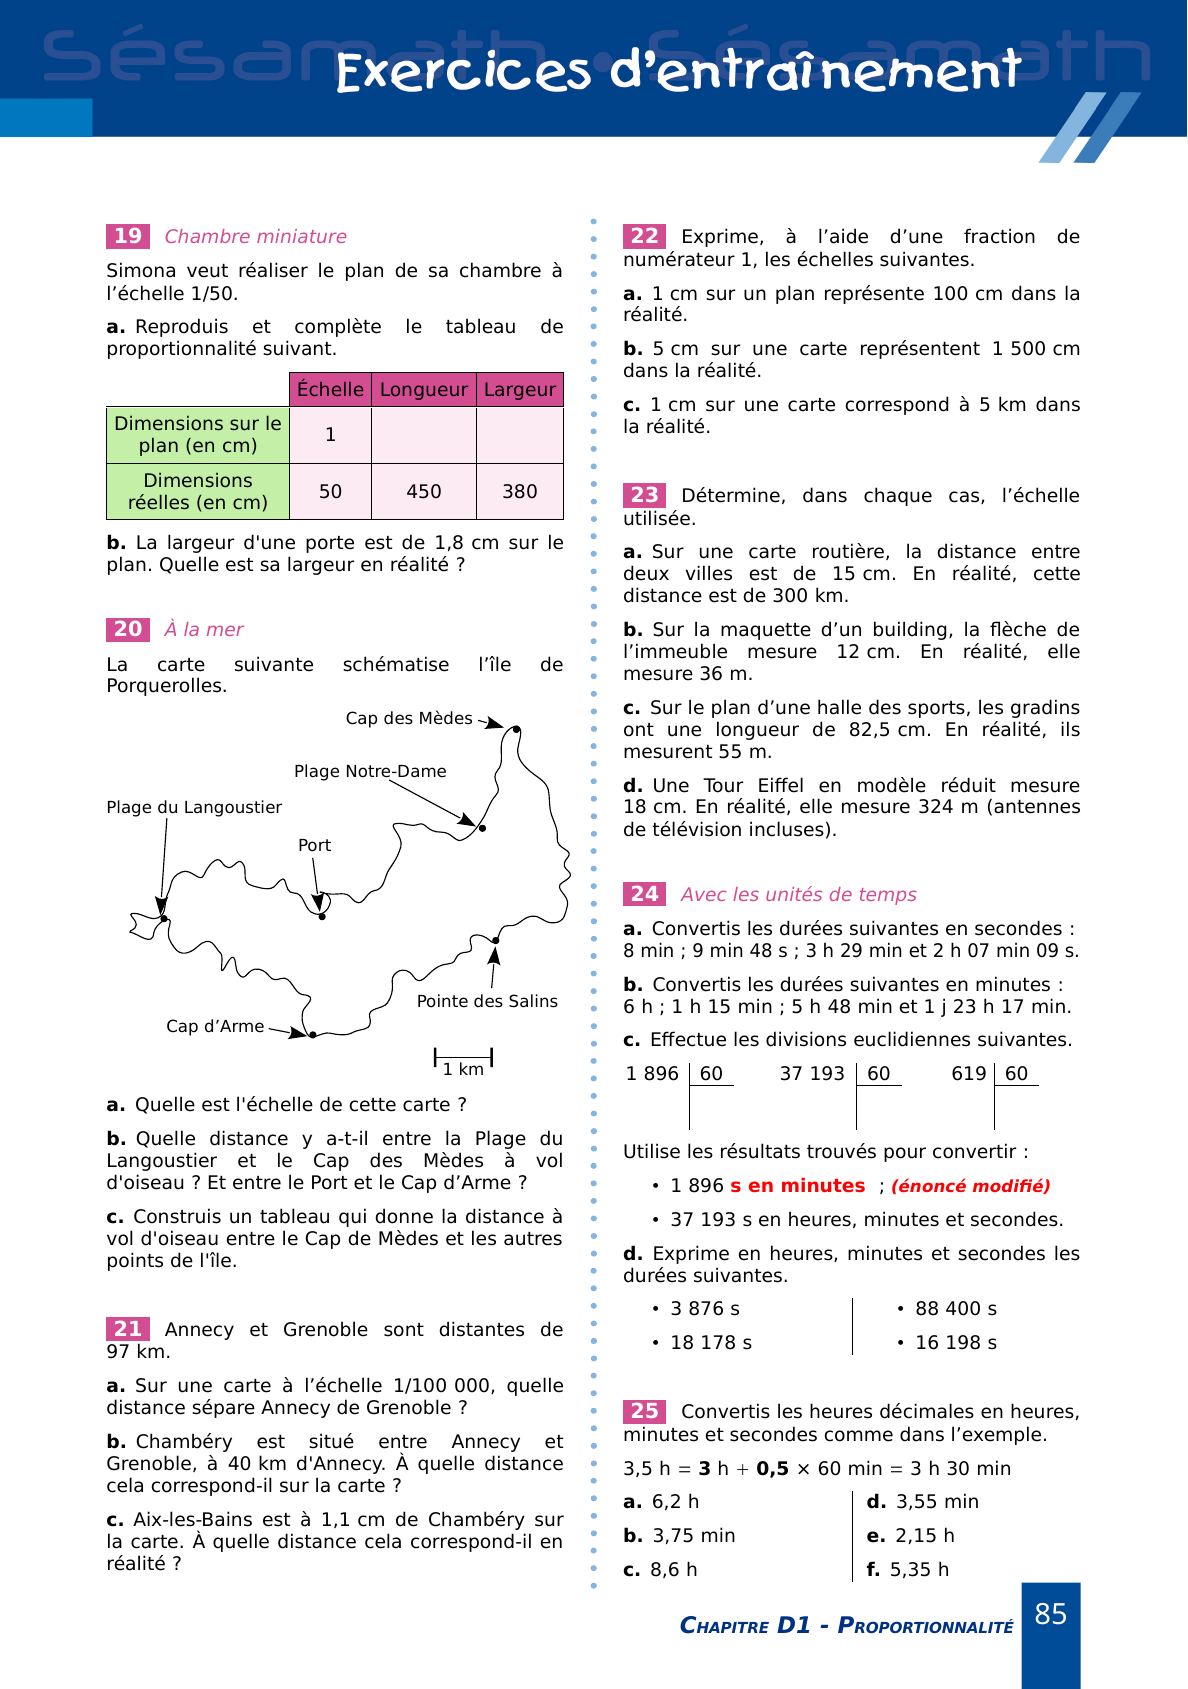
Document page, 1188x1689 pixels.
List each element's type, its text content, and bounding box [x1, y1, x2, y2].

list 8,6 h [623, 1559, 837, 1581]
list Simona veut réaliser le plan de sa chambre à l’échelle 1/50. [106, 260, 564, 304]
list Quelle est l'échelle de cette carte ? [106, 1094, 564, 1116]
list 3,75 min [623, 1525, 837, 1547]
table_cell Dimensions sur le plan (en cm) [107, 408, 289, 463]
list 3 876 s [652, 1298, 836, 1320]
list Exprime en heures, minutes et secondes les durées suivantes. [623, 1243, 1081, 1287]
list La carte suivante schématise l’île de Porquerolles. [106, 653, 564, 697]
table_header Longueur [372, 373, 476, 406]
table_cell [372, 408, 476, 463]
list Effectue les divisions euclidiennes suivantes. [623, 1029, 1081, 1051]
list 6,2 h [623, 1491, 837, 1513]
list Détermine, dans chaque cas, l’échelle utilisée. [623, 483, 1081, 529]
list Convertis les durées suivantes en secondes : 8 min ; 9 min 48 s ; 3 h 29 min et 2 h 07 min 09 s. [623, 918, 1081, 962]
list Sur la maquette d’un building, la flèche de l’immeuble mesure 12 cm. En réalité, elle mesure 36 m. [623, 619, 1081, 685]
table_cell [477, 408, 563, 463]
list 1 cm sur un plan représente 100 cm dans la réalité. [623, 282, 1081, 326]
table_header Échelle [290, 373, 371, 406]
list Annecy et Grenoble sont distantes de 97 km. [106, 1317, 564, 1363]
picture [0, 0, 1187, 163]
list 1 cm sur une carte correspond à 5 km dans la réalité. [623, 394, 1081, 438]
list Aix-les-Bains est à 1,1 cm de Chambéry sur la carte. À quelle distance cela correspond-il en réalité ? [106, 1508, 564, 1574]
table_header [623, 1063, 689, 1129]
list Chambre miniature [150, 224, 564, 249]
text 3,5 h = 3 h  0,5 × 60 min = 3 h 30 min [623, 1458, 1081, 1479]
list Convertis les durées suivantes en minutes : 6 h ; 1 h 15 min ; 5 h 48 min et 1 j 23 h 17 min. [623, 973, 1081, 1017]
table_header Largeur [477, 373, 563, 406]
table_header [857, 1063, 928, 1129]
table_header [690, 1063, 776, 1129]
list Convertis les heures décimales en heures, minutes et secondes comme dans l’exemple. [623, 1399, 1081, 1446]
table_header [928, 1063, 994, 1129]
table_header [106, 372, 289, 406]
table_cell 1 [290, 408, 371, 463]
text Utilise les résultats trouvés pour convertir : [623, 1141, 1081, 1163]
list Quelle distance y a-t-il entre la Plage du Langoustier et le Cap des Mèdes à vol d'oiseau ? Et entre le Port et le Cap d’Arme ? [106, 1128, 564, 1194]
list 18 178 s [652, 1332, 836, 1354]
list 5,35 h [866, 1559, 1081, 1581]
list Exprime, à l’aide d’une fraction de numérateur 1, les échelles suivantes. [623, 224, 1081, 271]
list La largeur d'une porte est de 1,8 cm sur le plan. Quelle est sa largeur en réalité ? [106, 532, 564, 576]
list Sur le plan d’une halle des sports, les gradins ont une longueur de 82,5 cm. En réalité, ils mesurent 55 m. [623, 697, 1081, 763]
list Chambéry est situé entre Annecy et Grenoble, à 40 km d'Annecy. À quelle distance cela correspond-il sur la carte ? [106, 1431, 564, 1497]
table_cell 50 [290, 464, 371, 519]
list Construis un tableau qui donne la distance à vol d'oiseau entre le Cap de Mèdes et les autres points de l'île. [106, 1206, 564, 1272]
list Avec les unités de temps [666, 882, 1081, 906]
list 5 cm sur une carte représentent 1 500 cm dans la réalité. [623, 338, 1081, 382]
list Sur une carte routière, la distance entre deux villes est de 15 cm. En réalité, cette distance est de 300 km. [623, 541, 1081, 607]
list 16 198 s [897, 1332, 1081, 1354]
table_cell 380 [477, 464, 563, 519]
table_cell Dimensions réelles (en cm) [107, 464, 289, 519]
list Reproduis et complète le tableau de proportionnalité suivant. [106, 316, 564, 360]
table_header [995, 1063, 1081, 1129]
list Sur une carte à l’échelle 1/100 000, quelle distance sépare Annecy de Grenoble ? [106, 1375, 564, 1419]
list Une Tour Eiffel en modèle réduit mesure 18 cm. En réalité, elle mesure 324 m (antennes de télévision incluses). [623, 774, 1081, 840]
list 2,15 h [866, 1525, 1081, 1547]
list À la mer [106, 617, 564, 642]
list 1 896 s en minutes ; (énoncé modifié) [652, 1175, 1081, 1197]
list 37 193 s en heures, minutes et secondes. [652, 1209, 1081, 1231]
list 3,55 min [866, 1491, 1081, 1513]
table_cell 450 [372, 464, 476, 519]
list 88 400 s [897, 1298, 1081, 1320]
table_header [776, 1063, 856, 1129]
